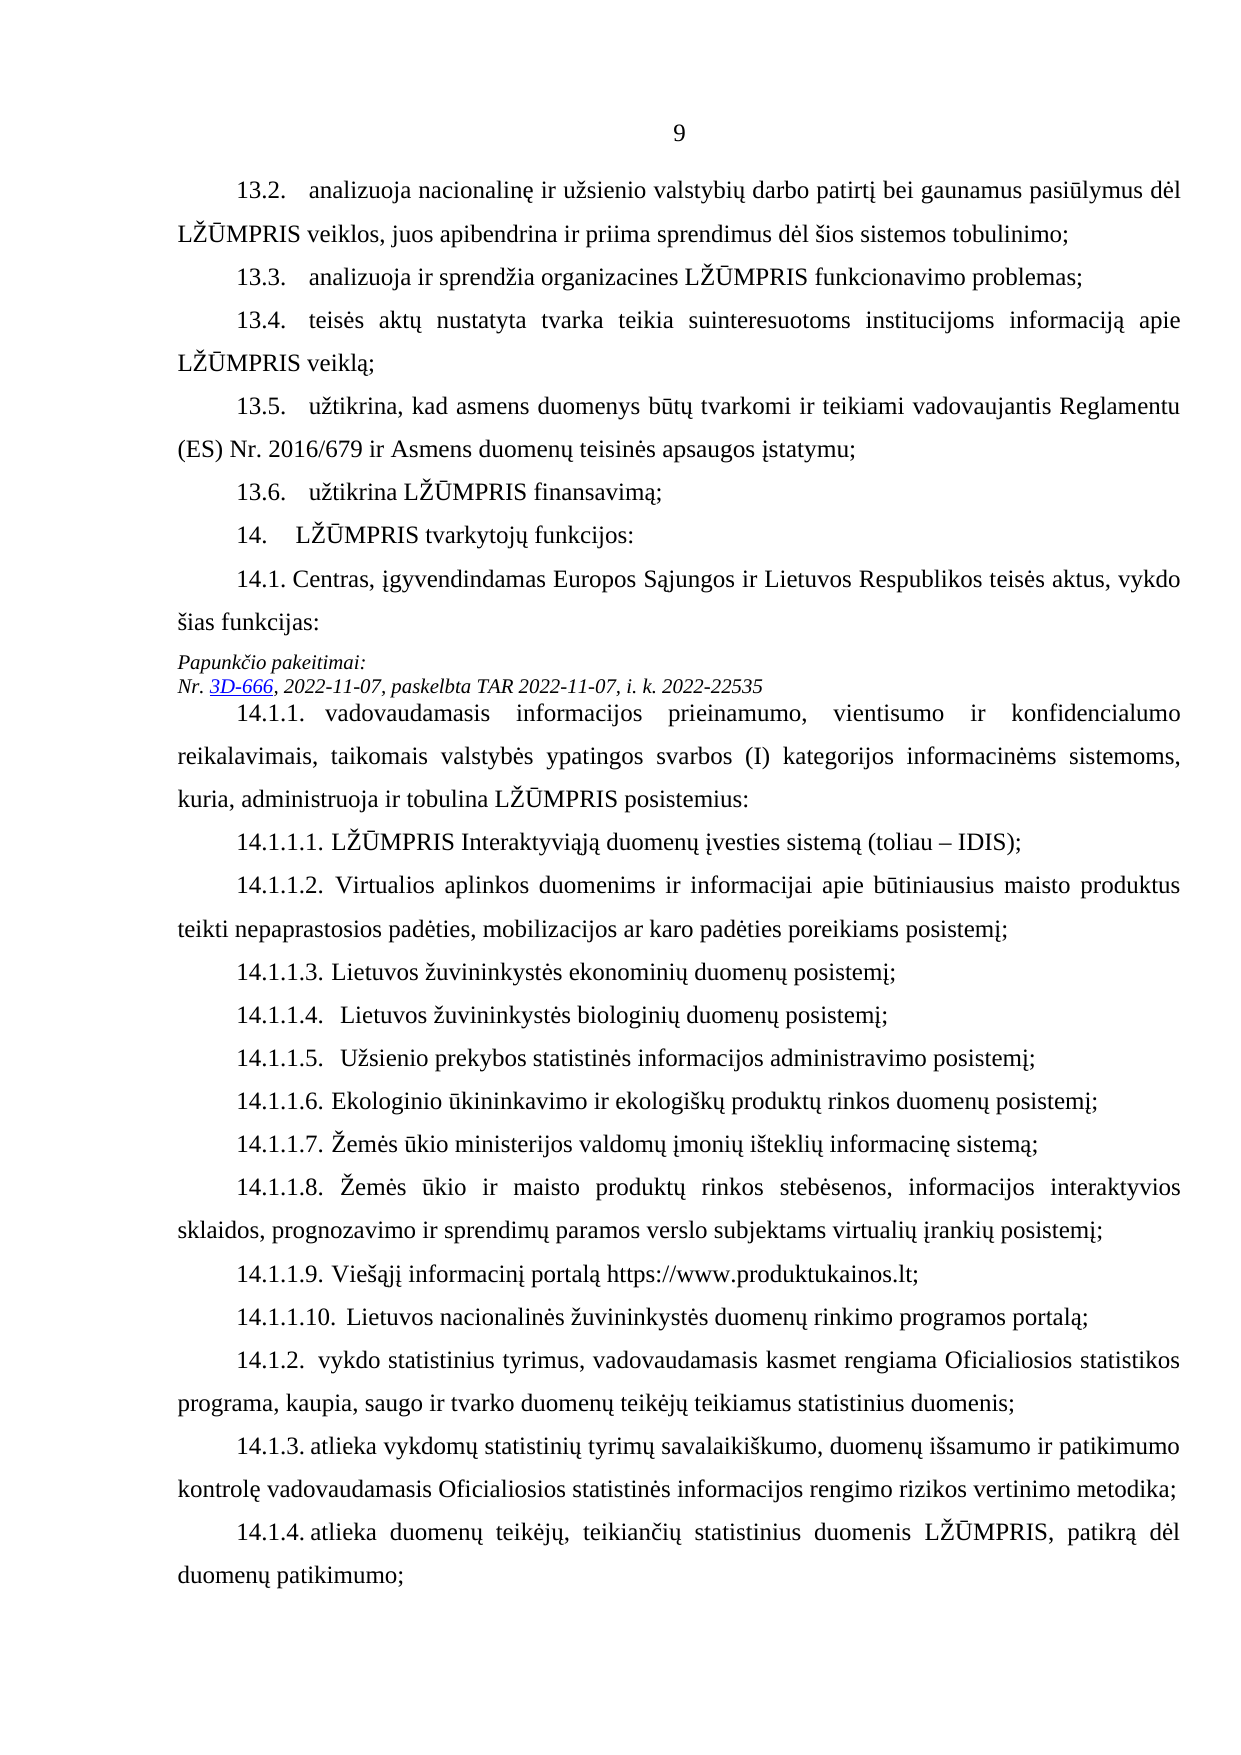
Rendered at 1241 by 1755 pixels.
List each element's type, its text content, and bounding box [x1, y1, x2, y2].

text 14.1.1.7. Žemės ūkio ministerijos valdomų įmonių išteklių informacinę sistemą; [177, 1129, 1181, 1158]
text Nr. 3D-666, 2022-11-07, paskelbta TAR 2022-11-07, i. k. 2022-22535 [177, 674, 1181, 698]
text 14.1.4. atlieka duomenų teikėjų, teikiančių statistinius duomenis LŽŪMPRIS, patikrą dėl duomenų patikimumo; [177, 1517, 1181, 1589]
text 14.1.1.3. Lietuvos žuvininkystės ekonominių duomenų posistemį; [177, 957, 1181, 986]
text 14.1. Centras, įgyvendindamas Europos Sąjungos ir Lietuvos Respublikos teisės aktus, vykdo šias funkcijas: [177, 564, 1181, 636]
text 14.1.1.5. Užsienio prekybos statistinės informacijos administravimo posistemį; [177, 1043, 1181, 1072]
text 14.1.1. vadovaudamasis informacijos prieinamumo, vientisumo ir konfidencialumo reikalavimais, taikomais valstybės ypatingos svarbos (I) kategorijos informacinėms sistemoms, kuria, administruoja ir tobulina LŽŪMPRIS posistemius: [177, 698, 1181, 813]
text Papunkčio pakeitimai: [177, 650, 1181, 674]
text 14.1.1.1. LŽŪMPRIS Interaktyviąją duomenų įvesties sistemą (toliau – IDIS); [177, 827, 1181, 856]
text 14.1.1.6. Ekologinio ūkininkavimo ir ekologiškų produktų rinkos duomenų posistemį; [177, 1086, 1181, 1115]
text 13.2. analizuoja nacionalinę ir užsienio valstybių darbo patirtį bei gaunamus pasiūlymus dėl LŽŪMPRIS veiklos, juos apibendrina ir priima sprendimus dėl šios sistemos tobulinimo; [177, 176, 1181, 247]
text 14.1.1.9. Viešąjį informacinį portalą https://www.produktukainos.lt; [177, 1259, 1181, 1287]
text 13.4. teisės aktų nustatyta tvarka teikia suinteresuotoms institucijoms informaciją apie LŽŪMPRIS veiklą; [177, 305, 1181, 377]
text 14.1.1.8. Žemės ūkio ir maisto produktų rinkos stebėsenos, informacijos interaktyvios sklaidos, prognozavimo ir sprendimų paramos verslo subjektams virtualių įrankių posistemį; [177, 1172, 1181, 1244]
text 14.1.1.4. Lietuvos žuvininkystės biologinių duomenų posistemį; [177, 1000, 1181, 1029]
text 14.1.1.10. Lietuvos nacionalinės žuvininkystės duomenų rinkimo programos portalą; [177, 1302, 1181, 1331]
text 14.1.3. atlieka vykdomų statistinių tyrimų savalaikiškumo, duomenų išsamumo ir patikimumo kontrolę vadovaudamasis Oficialiosios statistinės informacijos rengimo rizikos vertinimo metodika; [177, 1431, 1181, 1503]
text 13.3. analizuoja ir sprendžia organizacines LŽŪMPRIS funkcionavimo problemas; [177, 262, 1181, 291]
text 13.6. užtikrina LŽŪMPRIS finansavimą; [177, 477, 1181, 506]
text 14. LŽŪMPRIS tvarkytojų funkcijos: [177, 521, 1181, 549]
text 13.5. užtikrina, kad asmens duomenys būtų tvarkomi ir teikiami vadovaujantis Reglamentu (ES) Nr. 2016/679 ir Asmens duomenų teisinės apsaugos įstatymu; [177, 391, 1181, 463]
text 14.1.2. vykdo statistinius tyrimus, vadovaudamasis kasmet rengiama Oficialiosios statistikos programa, kaupia, saugo ir tvarko duomenų teikėjų teikiamus statistinius duomenis; [177, 1345, 1181, 1417]
text 14.1.1.2. Virtualios aplinkos duomenims ir informacijai apie būtiniausius maisto produktus teikti nepaprastosios padėties, mobilizacijos ar karo padėties poreikiams posistemį; [177, 871, 1181, 942]
